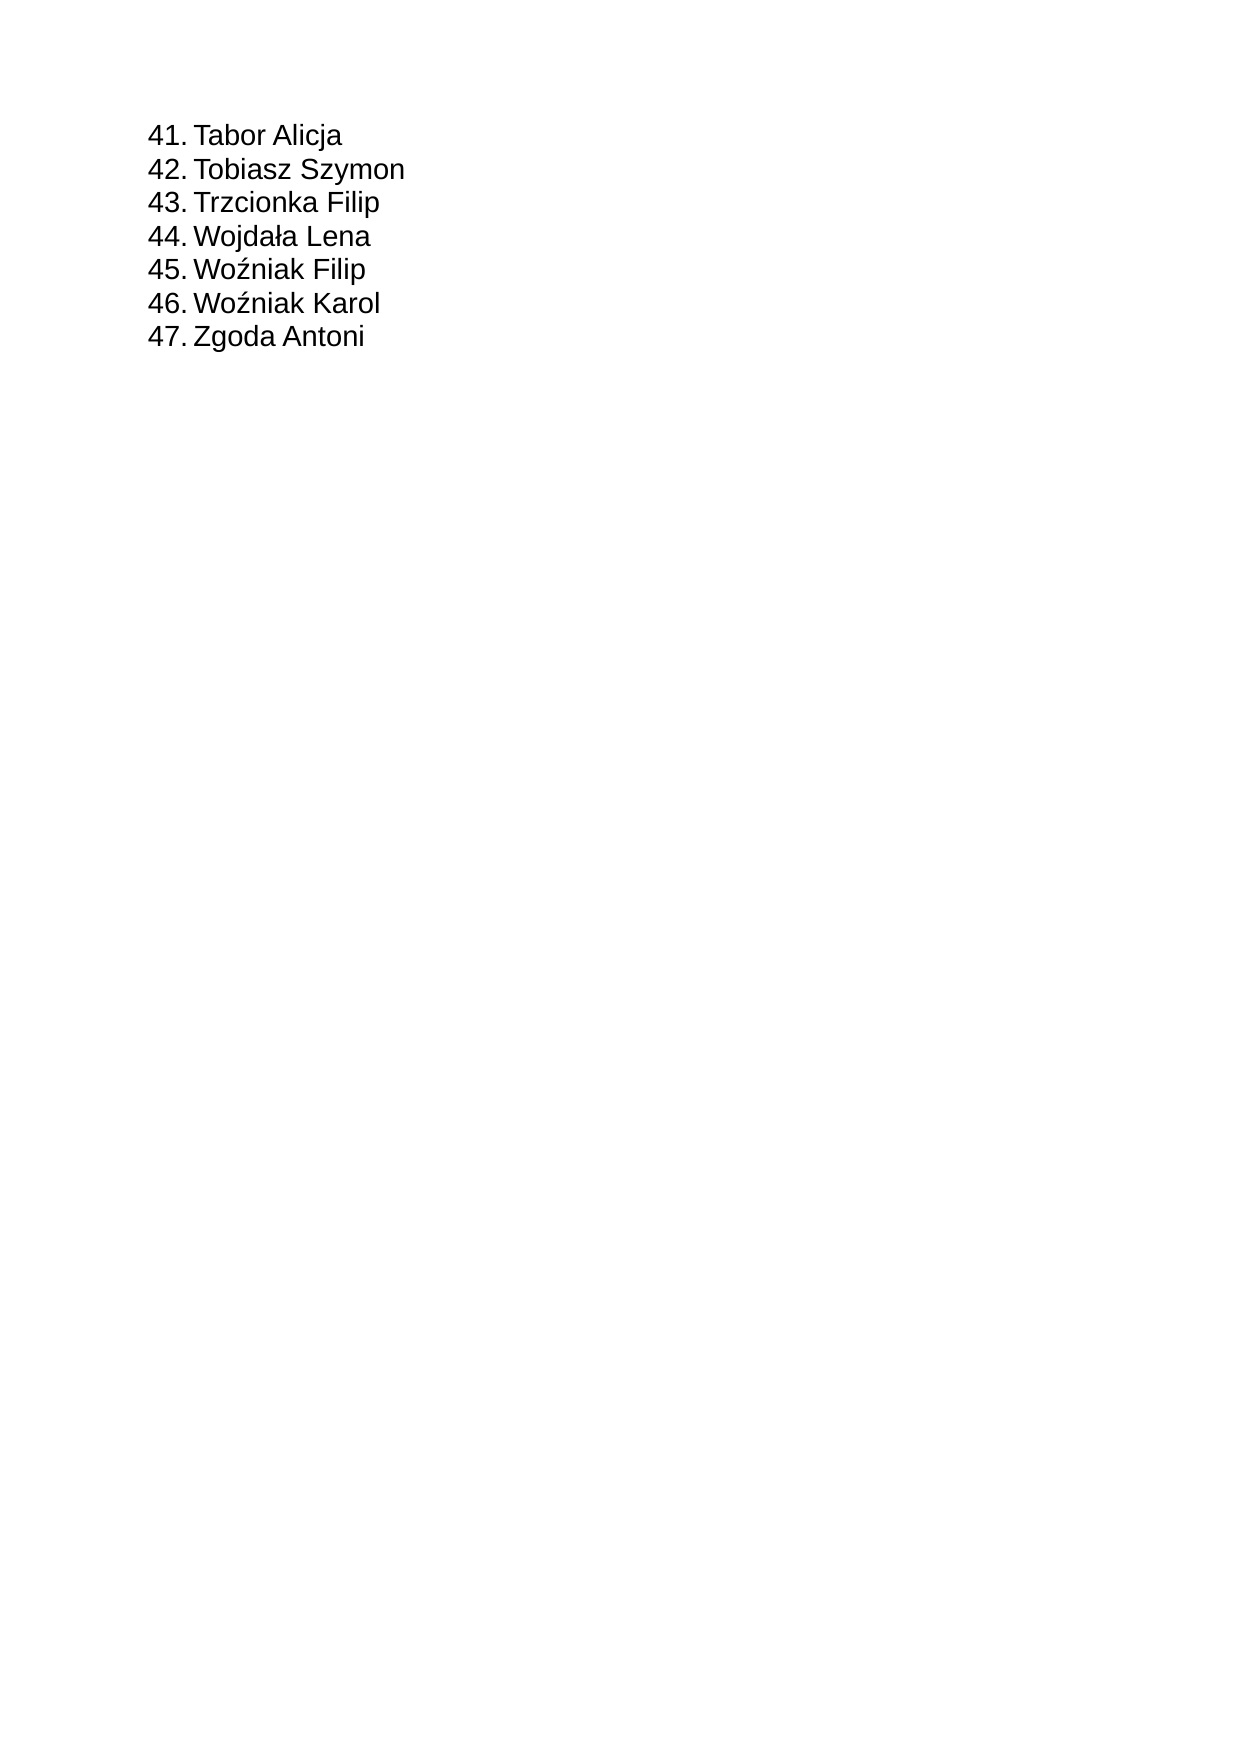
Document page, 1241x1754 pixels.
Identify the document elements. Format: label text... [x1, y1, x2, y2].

list Tobiasz Szymon [148, 152, 1122, 185]
list Zgoda Antoni [148, 319, 1122, 353]
list Tabor Alicja [148, 118, 1122, 152]
list Woźniak Filip [148, 252, 1122, 286]
list Wojdała Lena [148, 219, 1122, 252]
list Woźniak Karol [148, 286, 1122, 319]
list Trzcionka Filip [148, 185, 1122, 219]
